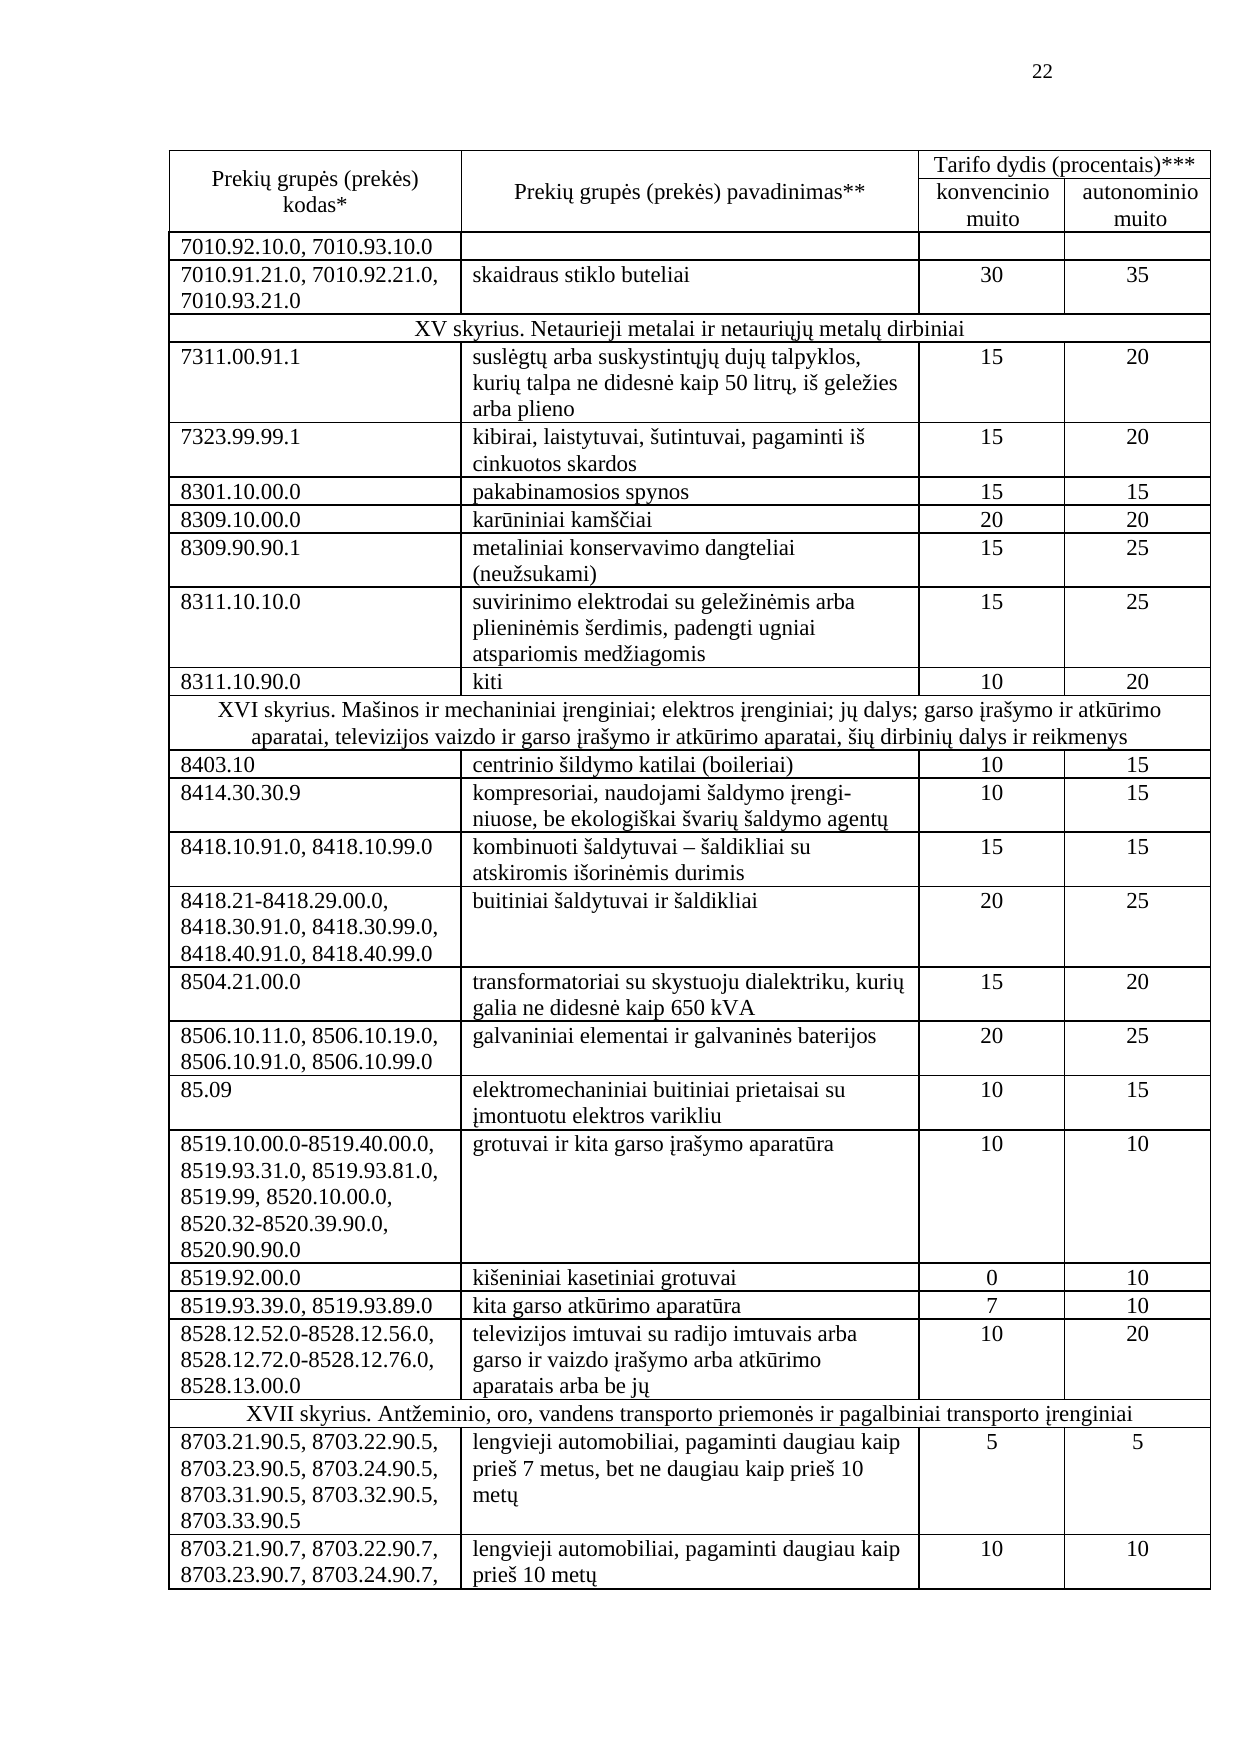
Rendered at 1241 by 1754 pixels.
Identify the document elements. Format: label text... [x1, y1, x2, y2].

table_cell 15 [920, 478, 1064, 504]
table_cell 15 [1065, 779, 1210, 831]
table_cell 85.09 [170, 1076, 460, 1129]
table_cell 8311.10.10.0 [170, 588, 460, 667]
table_cell 7 [920, 1292, 1064, 1318]
table_cell 20 [1065, 423, 1210, 476]
table_cell 8703.21.90.5, 8703.22.90.5, 8703.23.90.5, 8703.24.90.5, 8703.31.90.5, 8703.32.90.5, 8703.33.90.5 [170, 1428, 460, 1534]
table_cell 15 [920, 968, 1064, 1020]
table_cell 30 [920, 261, 1064, 313]
table_cell 15 [920, 534, 1064, 586]
table_cell 25 [1065, 534, 1210, 586]
table_cell 15 [1065, 1076, 1210, 1129]
table_cell kompresoriai, naudojami šaldymo įrengi-niuose, be ekologiškai švarių šaldymo agentų [462, 779, 918, 831]
table_cell 8519.93.39.0, 8519.93.89.0 [170, 1292, 460, 1318]
table_header Prekių grupės (prekės) kodas* [170, 151, 461, 231]
table_cell 10 [1065, 1264, 1210, 1290]
table_cell kibirai, laistytuvai, šutintuvai, pagaminti iš cinkuotos skardos [462, 423, 918, 476]
table_header Prekių grupės (prekės) pavadinimas** [462, 151, 918, 231]
table_cell 20 [1065, 343, 1210, 422]
table_cell 5 [920, 1428, 1064, 1534]
table_cell 10 [1065, 1535, 1210, 1588]
table_cell 8506.10.11.0, 8506.10.19.0, 8506.10.91.0, 8506.10.99.0 [170, 1022, 460, 1075]
table_cell 8301.10.00.0 [170, 478, 460, 504]
table_cell 10 [920, 1131, 1064, 1262]
table_cell pakabinamosios spynos [462, 478, 918, 504]
table_cell lengvieji automobiliai, pagaminti daugiau kaip prieš 7 metus, bet ne daugiau kaip prieš 10 metų [462, 1428, 918, 1534]
table_cell 15 [1065, 833, 1210, 886]
table_cell televizijos imtuvai su radijo imtuvais arba garso ir vaizdo įrašymo arba atkūrimo aparatais arba be jų [462, 1320, 918, 1399]
table_cell 8703.21.90.7, 8703.22.90.7, 8703.23.90.7, 8703.24.90.7, [170, 1535, 460, 1588]
table_cell karūniniai kamščiai [462, 506, 918, 532]
table_cell kiti [462, 668, 918, 695]
table_cell 8504.21.00.0 [170, 968, 460, 1020]
table_cell 10 [920, 1535, 1064, 1588]
table_cell 7010.91.21.0, 7010.92.21.0, 7010.93.21.0 [170, 261, 460, 313]
table_cell lengvieji automobiliai, pagaminti daugiau kaip prieš 10 metų [462, 1535, 918, 1588]
table_cell galvaniniai elementai ir galvaninės baterijos [462, 1022, 918, 1075]
table_cell elektromechaniniai buitiniai prietaisai su įmontuotu elektros varikliu [462, 1076, 918, 1129]
table_cell 10 [920, 779, 1064, 831]
table_cell 8528.12.52.0-8528.12.56.0, 8528.12.72.0-8528.12.76.0, 8528.13.00.0 [170, 1320, 460, 1399]
table_cell 10 [920, 1076, 1064, 1129]
table_cell 8418.21-8418.29.00.0, 8418.30.91.0, 8418.30.99.0, 8418.40.91.0, 8418.40.99.0 [170, 887, 460, 966]
table_cell 8311.10.90.0 [170, 668, 460, 695]
table_cell 25 [1065, 1022, 1210, 1075]
table_cell 15 [920, 833, 1064, 886]
table_cell 20 [920, 887, 1064, 966]
table_cell 15 [1065, 751, 1210, 777]
table_cell 8519.10.00.0-8519.40.00.0, 8519.93.31.0, 8519.93.81.0, 8519.99, 8520.10.00.0, 8520.32-8520.39.90.0, 8520.90.90.0 [170, 1131, 460, 1262]
table_cell transformatoriai su skystuoju dialektriku, kurių galia ne didesnė kaip 650 kVA [462, 968, 918, 1020]
table_cell 8309.90.90.1 [170, 534, 460, 586]
table_cell 8418.10.91.0, 8418.10.99.0 [170, 833, 460, 886]
table_cell 20 [920, 1022, 1064, 1075]
table_cell 10 [920, 668, 1064, 695]
table_cell 20 [1065, 668, 1210, 695]
table_cell 8309.10.00.0 [170, 506, 460, 532]
table_cell 8414.30.30.9 [170, 779, 460, 831]
table_cell 10 [1065, 1292, 1210, 1318]
table_cell 20 [1065, 1320, 1210, 1399]
table_cell buitiniai šaldytuvai ir šaldikliai [462, 887, 918, 966]
table_cell 20 [1065, 506, 1210, 532]
table_cell 7010.92.10.0, 7010.93.10.0 [170, 233, 460, 259]
table_cell 10 [1065, 1131, 1210, 1262]
table_cell suvirinimo elektrodai su geležinėmis arba plieninėmis šerdimis, padengti ugniai atspariomis medžiagomis [462, 588, 918, 667]
table_cell skaidraus stiklo buteliai [462, 261, 918, 313]
table_cell [1065, 233, 1210, 259]
table_cell XVII skyrius. Antžeminio, oro, vandens transporto priemonės ir pagalbiniai transporto įrenginiai [170, 1400, 1210, 1427]
table_cell 7311.00.91.1 [170, 343, 460, 422]
table_cell kombinuoti šaldytuvai – šaldikliai su atskiromis išorinėmis durimis [462, 833, 918, 886]
table_cell konvencinio muito [919, 179, 1064, 231]
table_cell 25 [1065, 887, 1210, 966]
table_cell 15 [920, 588, 1064, 667]
table_cell 15 [920, 423, 1064, 476]
table_cell 10 [920, 1320, 1064, 1399]
table_cell 15 [920, 343, 1064, 422]
table_cell 7323.99.99.1 [170, 423, 460, 476]
table_cell [920, 233, 1064, 259]
table_cell kišeniniai kasetiniai grotuvai [462, 1264, 918, 1290]
table_cell 0 [920, 1264, 1064, 1290]
table_cell metaliniai konservavimo dangteliai (neužsukami) [462, 534, 918, 586]
table_header Tarifo dydis (procentais)*** [919, 151, 1210, 177]
table_cell autonominio muito [1065, 179, 1210, 231]
table_cell XVI skyrius. Mašinos ir mechaniniai įrenginiai; elektros įrenginiai; jų dalys; garso įrašymo ir atkūrimo aparatai, televizijos vaizdo ir garso įrašymo ir atkūrimo aparatai, šių dirbinių dalys ir reikmenys [170, 696, 1210, 749]
table_cell 10 [920, 751, 1064, 777]
table_cell 35 [1065, 261, 1210, 313]
table_cell centrinio šildymo katilai (boileriai) [462, 751, 918, 777]
table_cell 20 [920, 506, 1064, 532]
table_cell 5 [1065, 1428, 1210, 1534]
table_cell suslėgtų arba suskystintųjų dujų talpyklos, kurių talpa ne didesnė kaip 50 litrų, iš geležies arba plieno [462, 343, 918, 422]
table_cell 20 [1065, 968, 1210, 1020]
table_cell 15 [1065, 478, 1210, 504]
table_cell XV skyrius. Netaurieji metalai ir netauriųjų metalų dirbiniai [170, 315, 1210, 341]
table_cell kita garso atkūrimo aparatūra [462, 1292, 918, 1318]
table_cell 8519.92.00.0 [170, 1264, 460, 1290]
table_cell 8403.10 [170, 751, 460, 777]
table_cell 25 [1065, 588, 1210, 667]
table_cell [462, 233, 918, 259]
table_cell grotuvai ir kita garso įrašymo aparatūra [462, 1131, 918, 1262]
